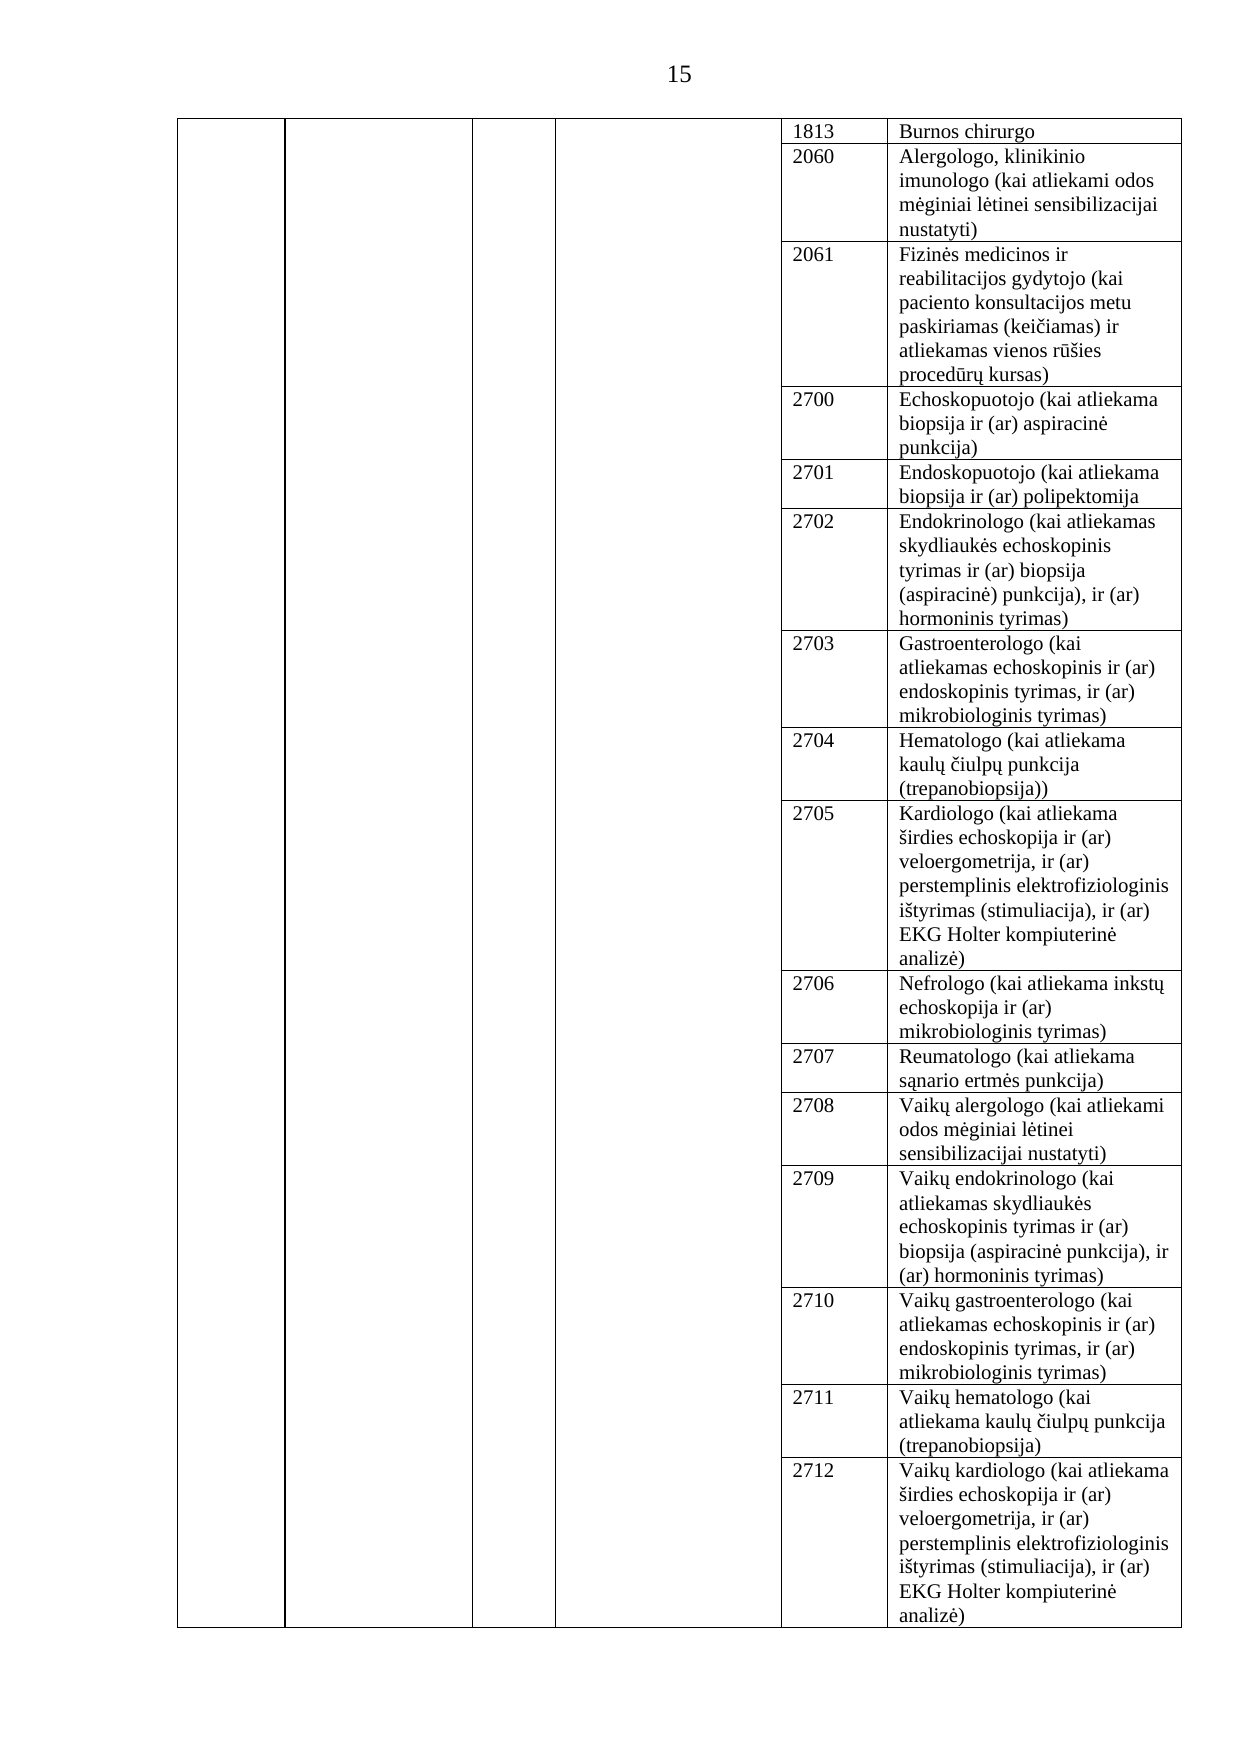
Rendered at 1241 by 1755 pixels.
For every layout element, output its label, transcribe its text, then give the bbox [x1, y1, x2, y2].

table_cell Endokrinologo (kai atliekamas skydliaukės echoskopinis tyrimas ir (ar) biopsija (aspiracinė) punkcija), ir (ar) hormoninis tyrimas) [888, 509, 1181, 630]
table_cell 2701 [782, 460, 887, 508]
table_cell 2708 [782, 1093, 887, 1165]
table_cell Gastroenterologo (kai atliekamas echoskopinis ir (ar) endoskopinis tyrimas, ir (ar) mikrobiologinis tyrimas) [888, 631, 1181, 727]
table_cell 2707 [782, 1044, 887, 1092]
table_cell 2705 [782, 801, 887, 970]
table_cell [556, 119, 781, 1627]
table_cell 2710 [782, 1288, 887, 1384]
table_cell Nefrologo (kai atliekama inkstų echoskopija ir (ar) mikrobiologinis tyrimas) [888, 971, 1181, 1043]
table_cell Vaikų kardiologo (kai atliekama širdies echoskopija ir (ar) veloergometrija, ir (ar) perstemplinis elektrofiziologinis ištyrimas (stimuliacija), ir (ar) EKG Holter kompiuterinė analizė) [888, 1458, 1181, 1627]
table_cell Vaikų gastroenterologo (kai atliekamas echoskopinis ir (ar) endoskopinis tyrimas, ir (ar) mikrobiologinis tyrimas) [888, 1288, 1181, 1384]
table_cell Fizinės medicinos ir reabilitacijos gydytojo (kai paciento konsultacijos metu paskiriamas (keičiamas) ir atliekamas vienos rūšies procedūrų kursas) [888, 242, 1181, 386]
table_cell 2706 [782, 971, 887, 1043]
table_cell Echoskopuotojo (kai atliekama biopsija ir (ar) aspiracinė punkcija) [888, 387, 1181, 459]
table_cell 2060 [782, 144, 887, 241]
table_cell Vaikų endokrinologo (kai atliekamas skydliaukės echoskopinis tyrimas ir (ar) biopsija (aspiracinė punkcija), ir (ar) hormoninis tyrimas) [888, 1166, 1181, 1287]
table_cell 2700 [782, 387, 887, 459]
table_cell [473, 119, 555, 1627]
table_cell Alergologo, klinikinio imunologo (kai atliekami odos mėginiai lėtinei sensibilizacijai nustatyti) [888, 144, 1181, 241]
table_cell Hematologo (kai atliekama kaulų čiulpų punkcija (trepanobiopsija)) [888, 728, 1181, 800]
table_cell Vaikų hematologo (kai atliekama kaulų čiulpų punkcija (trepanobiopsija) [888, 1385, 1181, 1457]
table_cell Reumatologo (kai atliekama sąnario ertmės punkcija) [888, 1044, 1181, 1092]
table_cell 2702 [782, 509, 887, 630]
table_cell 2704 [782, 728, 887, 800]
table_cell 2703 [782, 631, 887, 727]
table_cell Kardiologo (kai atliekama širdies echoskopija ir (ar) veloergometrija, ir (ar) perstemplinis elektrofiziologinis ištyrimas (stimuliacija), ir (ar) EKG Holter kompiuterinė analizė) [888, 801, 1181, 970]
table_cell 2711 [782, 1385, 887, 1457]
table_cell Burnos chirurgo [888, 119, 1181, 143]
table_cell 2712 [782, 1458, 887, 1627]
table_cell 2061 [782, 242, 887, 386]
table_cell 1813 [782, 119, 887, 143]
table_cell Vaikų alergologo (kai atliekami odos mėginiai lėtinei sensibilizacijai nustatyti) [888, 1093, 1181, 1165]
table_cell [286, 119, 472, 1627]
table_cell 2709 [782, 1166, 887, 1287]
table_cell Endoskopuotojo (kai atliekama biopsija ir (ar) polipektomija [888, 460, 1181, 508]
table_cell [178, 119, 284, 1627]
